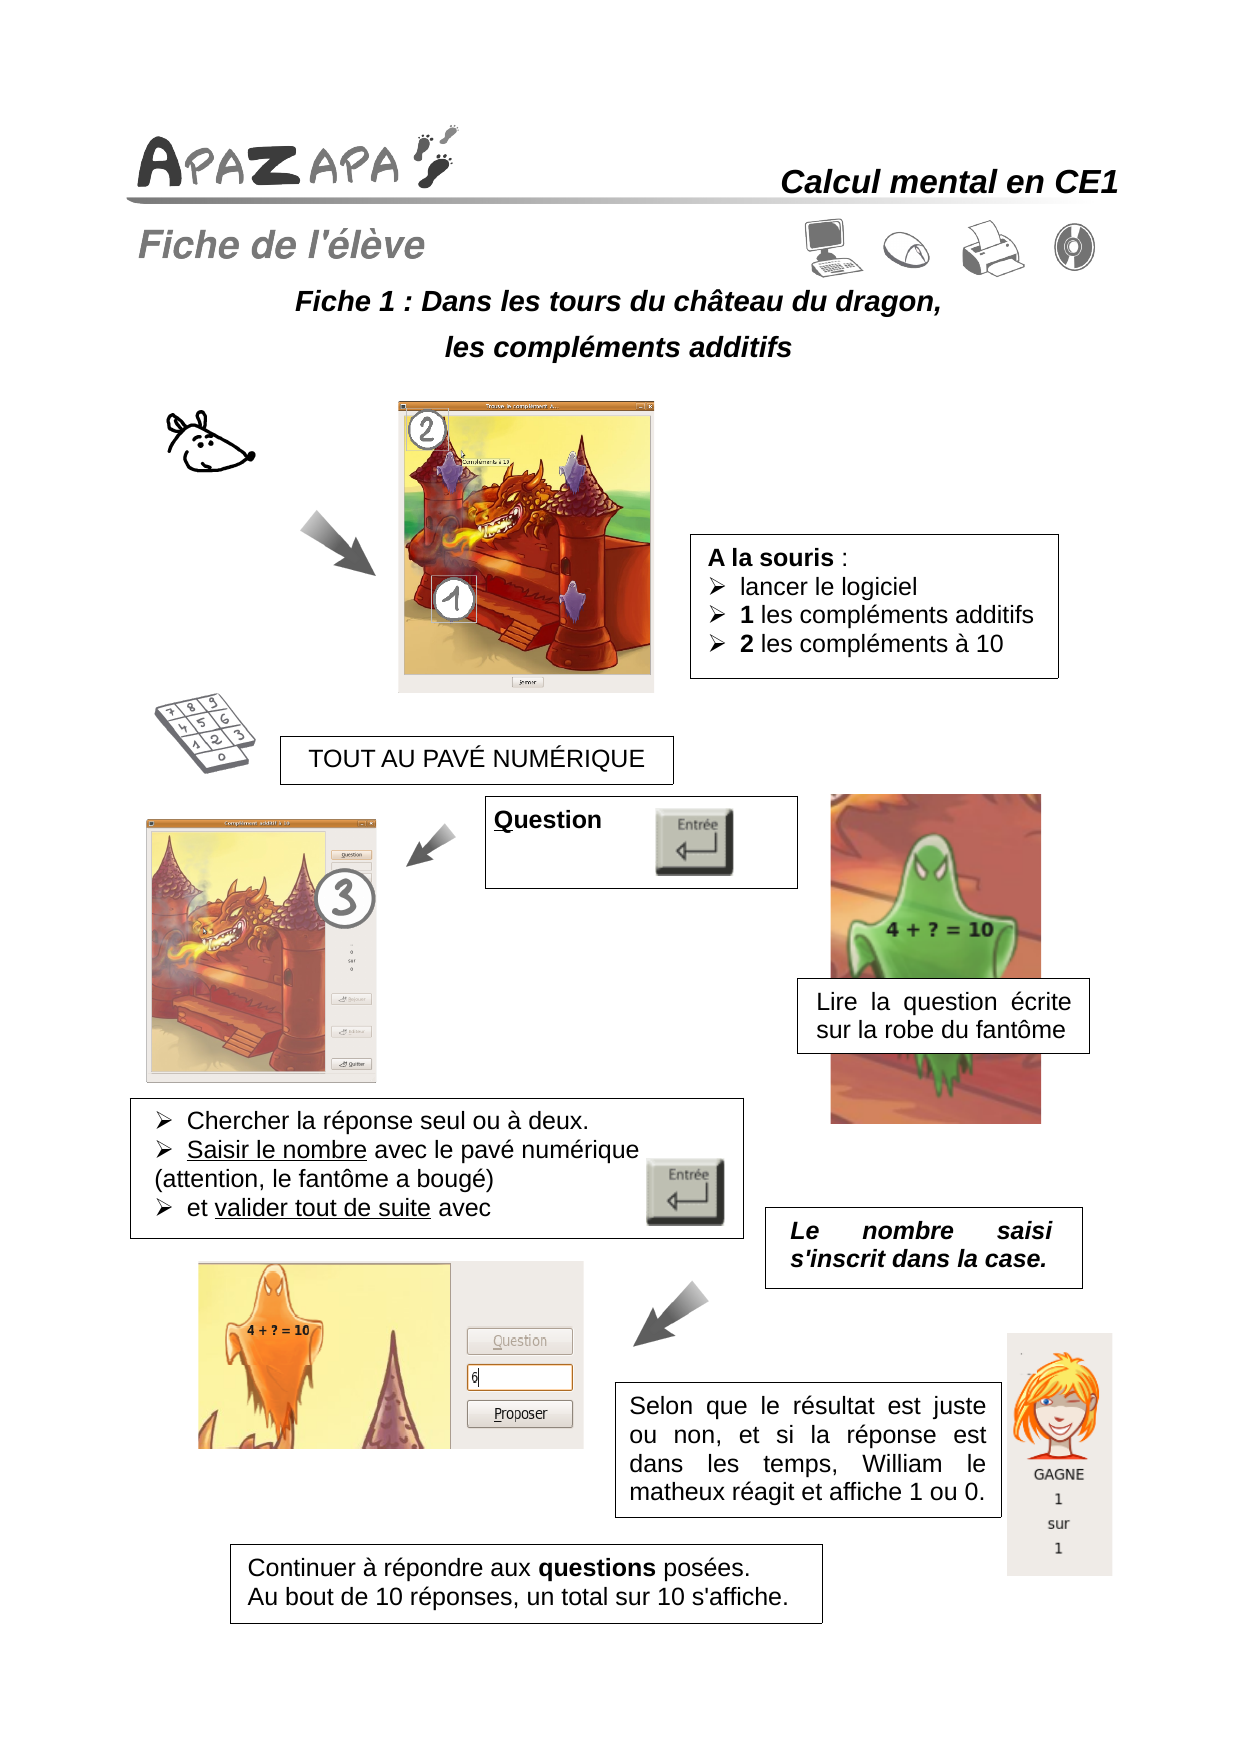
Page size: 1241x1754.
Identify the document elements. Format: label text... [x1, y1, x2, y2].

subtitle les compléments additifs [118, 330, 1122, 363]
picture [146, 669, 267, 790]
picture [398, 400, 655, 693]
text Le nombre saisi s'inscrit dans la case. [790, 1216, 1055, 1273]
picture [830, 794, 1042, 978]
text TOUT AU PAVÉ NUMÉRIQUE [289, 744, 664, 773]
list lancer le logiciel [707, 571, 1049, 600]
text Au bout de 10 réponses, un total sur 10 s'affiche. [247, 1582, 804, 1611]
list et valider tout de suite avec [154, 1193, 646, 1222]
picture [146, 819, 377, 1083]
picture [198, 1261, 584, 1449]
picture [646, 1158, 725, 1226]
picture [830, 1054, 1042, 1124]
list Saisir le nombre avec le pavé numérique (attention, le fantôme a bougé) [154, 1135, 734, 1193]
list 1 les compléments additifs [707, 600, 1049, 629]
picture [1007, 1333, 1113, 1576]
subtitle Fiche 1 : Dans les tours du château du dragon, [118, 284, 1122, 317]
text Question [494, 805, 788, 833]
picture [655, 808, 734, 876]
list 2 les compléments à 10 [707, 629, 1049, 658]
text Selon que le résultat est juste ou non, et si la réponse est dans les temps, William le matheux réagit et affiche 1 ou 0. [629, 1391, 987, 1506]
picture [289, 495, 390, 596]
text A la souris : [707, 543, 1049, 571]
picture [118, 118, 1123, 284]
text Continuer à répondre aux questions posées. [247, 1553, 804, 1582]
picture [163, 408, 259, 489]
picture [399, 812, 465, 878]
picture [622, 1263, 723, 1364]
text Lire la question écrite sur la robe du fantôme [816, 987, 1072, 1044]
list Chercher la réponse seul ou à deux. [154, 1106, 734, 1135]
